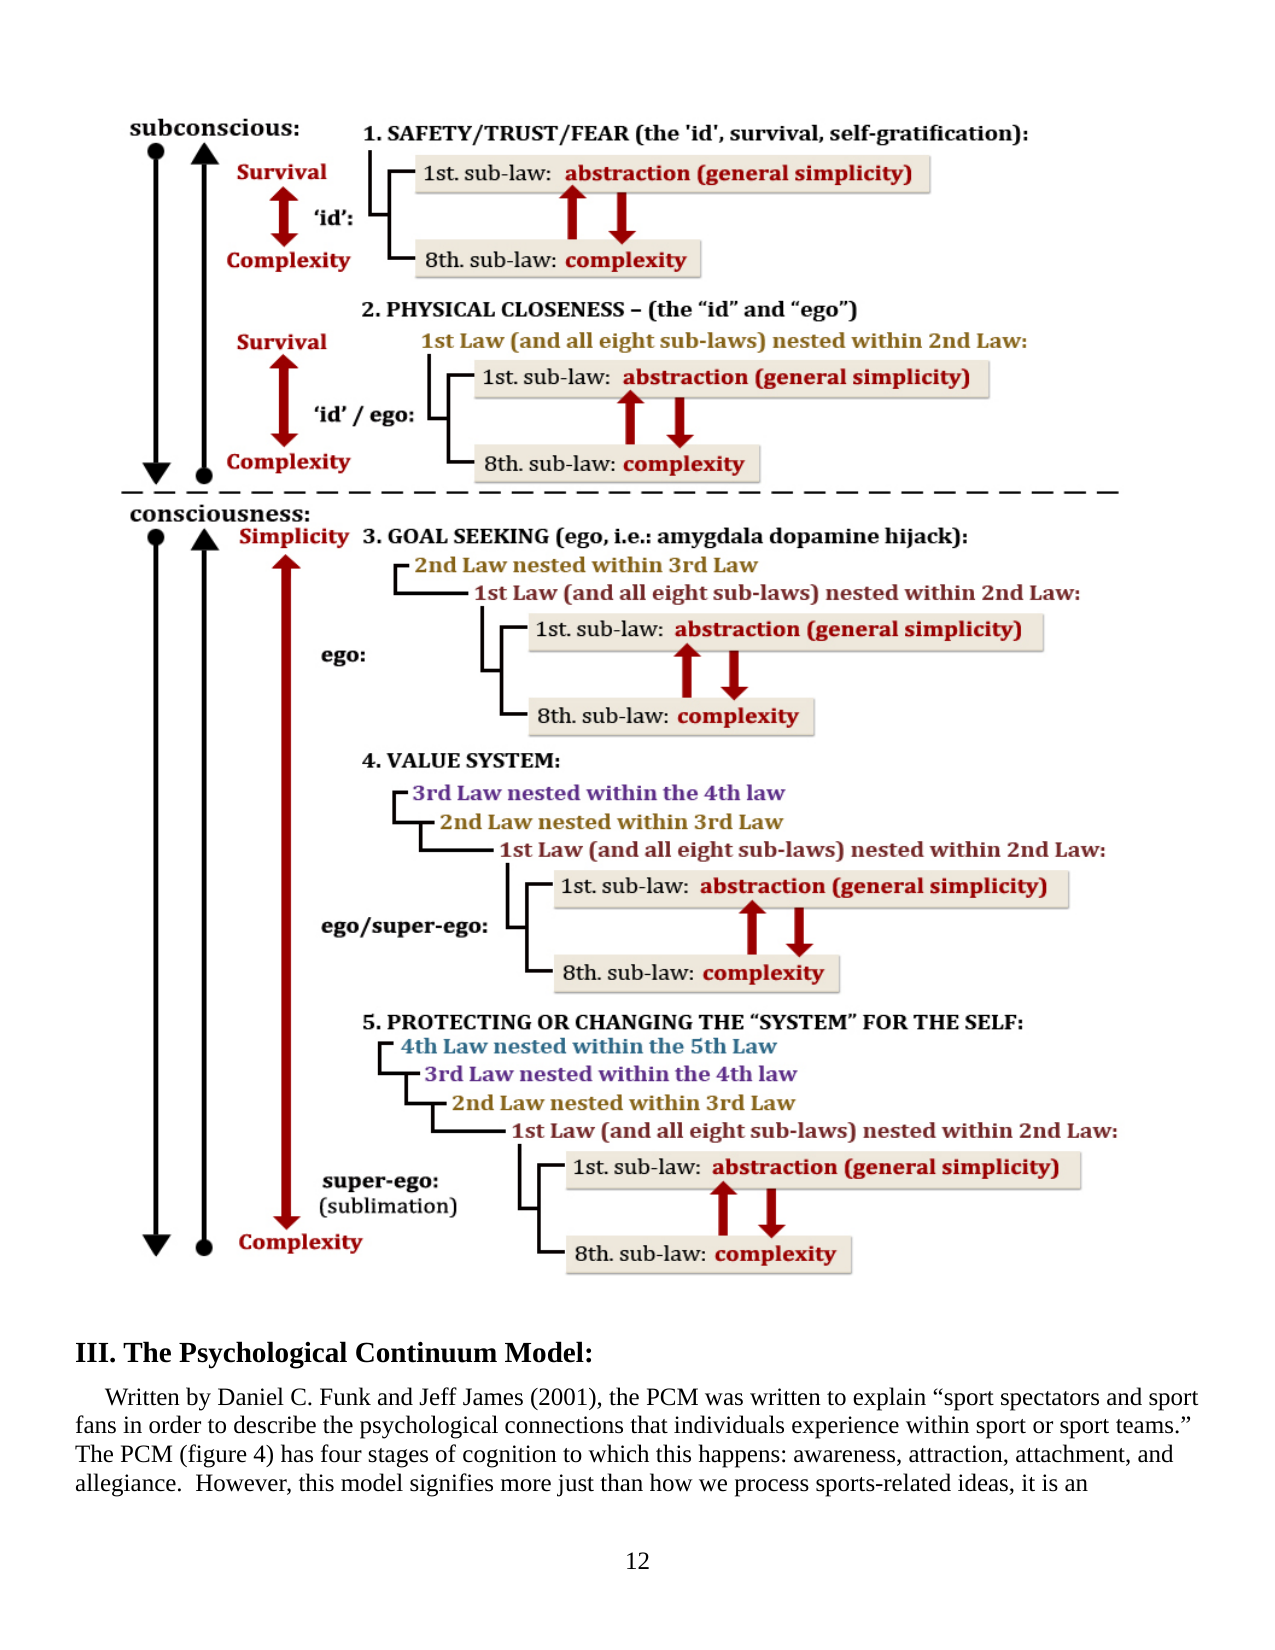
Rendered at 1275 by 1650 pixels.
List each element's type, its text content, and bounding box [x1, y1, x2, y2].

subtitle III. The Psychological Continuum Model: [75, 75, 1200, 1369]
text Written by Daniel C. Funk and Jeff James (2001), the PCM was written to explain “sport spectators and sport fans in order to describe the psychological connections that individuals experience within sport or sport teams.” The PCM (figure 4) has four stages of cognition to which this happens: awareness, attraction, attachment, and allegiance. However, this model signifies more just than how we process sports-related ideas, it is an [75, 1382, 1200, 1497]
picture [121, 108, 1126, 1302]
